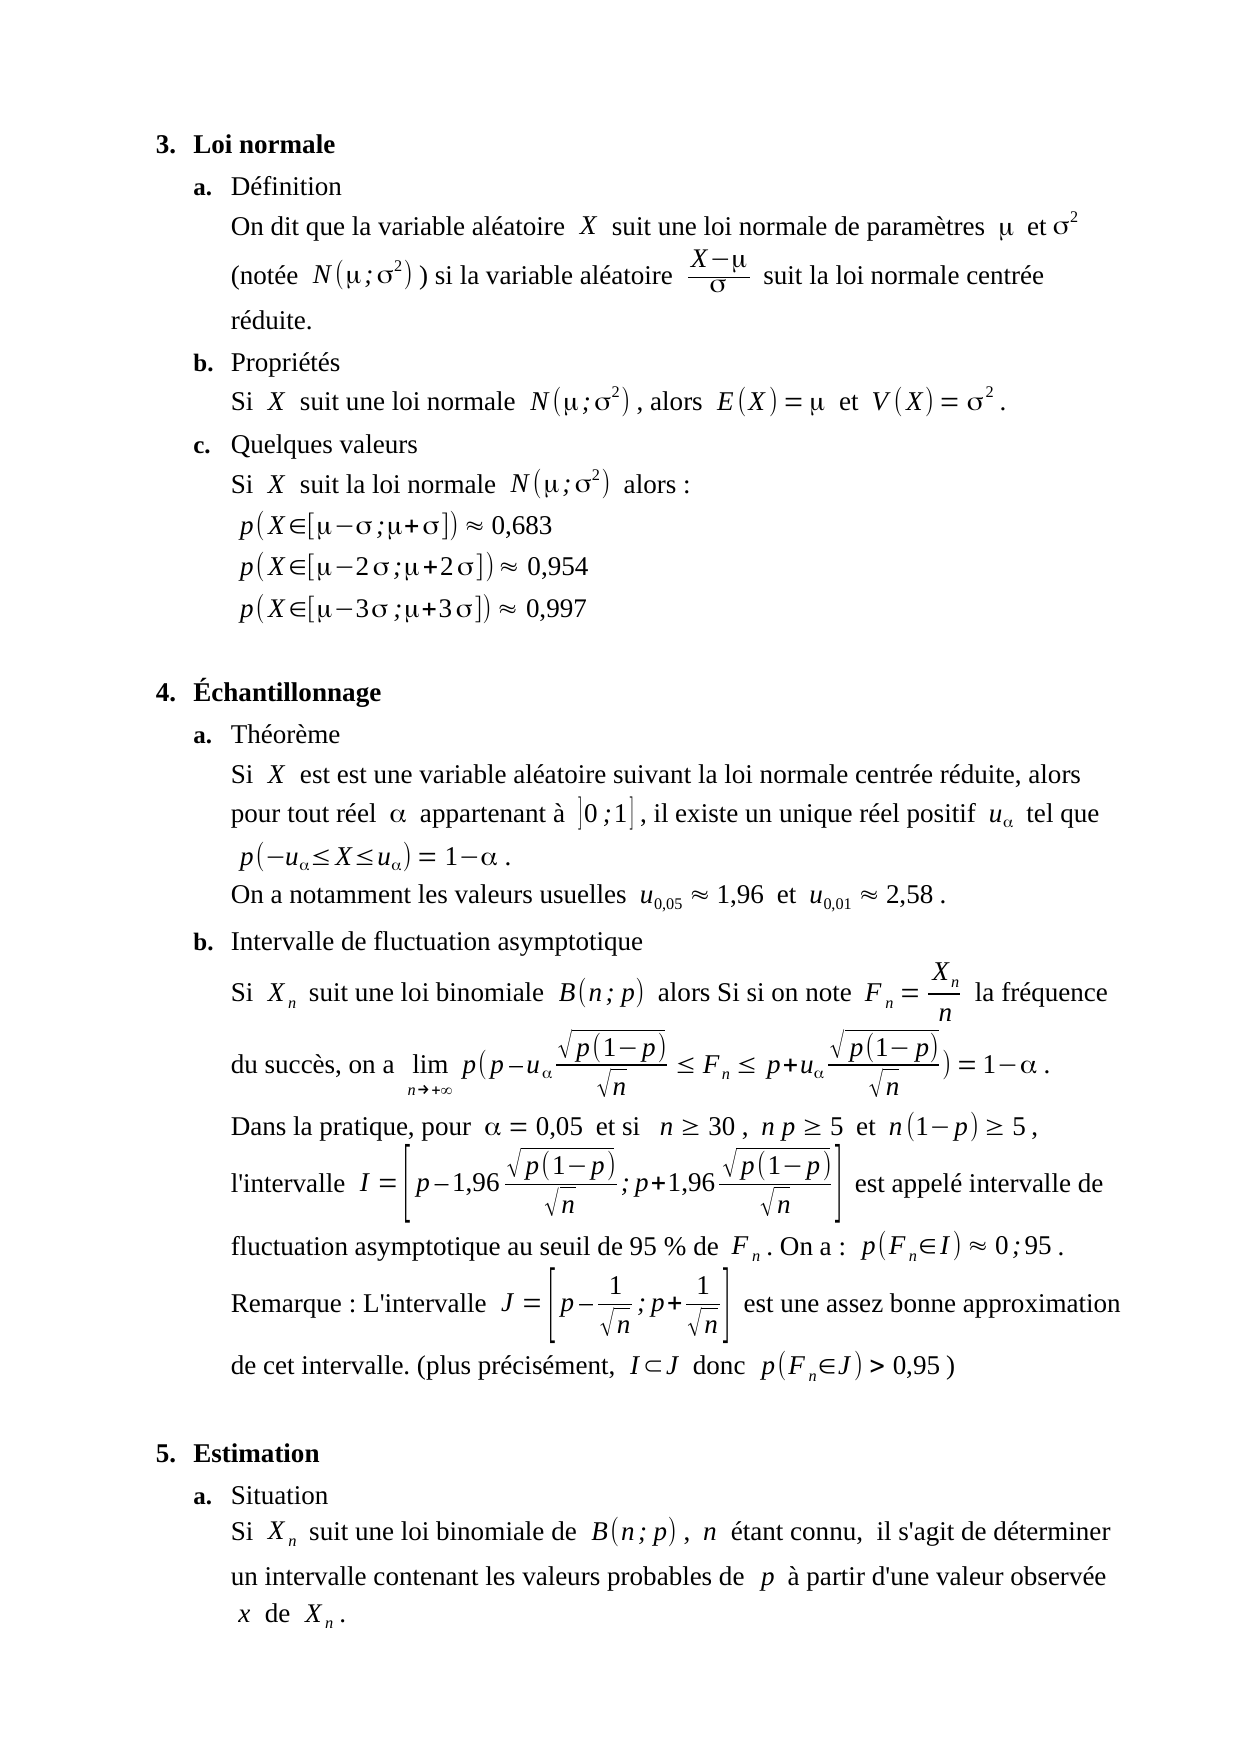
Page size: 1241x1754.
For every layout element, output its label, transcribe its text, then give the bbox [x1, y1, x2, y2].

list Situation Si suit une loi binomiale de , étant connu, il s'agit de déterminer un intervalle contenant les valeurs probables de à partir d'une valeur observée de . [193, 1469, 1122, 1634]
list Échantillonnage [156, 666, 1122, 708]
list Quelques valeurs Si suit la loi normale alors : [193, 418, 1122, 666]
list Définition On dit que la variable aléatoire suit une loi normale de paramètres et (notée ) si la variable aléatoire suit la loi normale centrée réduite. [193, 159, 1122, 336]
list Théorème Si est est une variable aléatoire suivant la loi normale centrée réduite, alors pour tout réel appartenant à , il existe un unique réel positif tel que . On a notamment les valeurs usuelles et . [193, 708, 1122, 914]
list Loi normale [156, 118, 1122, 159]
list Propriétés Si suit une loi normale , alors et . [193, 336, 1122, 418]
list Estimation [156, 1427, 1122, 1469]
list Intervalle de fluctuation asymptotique Si suit une loi binomiale alors Si si on note la fréquence du succès, on a . Dans la pratique, pour et si , et , l'intervalle est appelé intervalle de fluctuation asymptotique au seuil de 95 % de . On a : . Remarque : L'intervalle est une assez bonne approximation de cet intervalle. (plus précisément, donc ) [193, 914, 1122, 1427]
